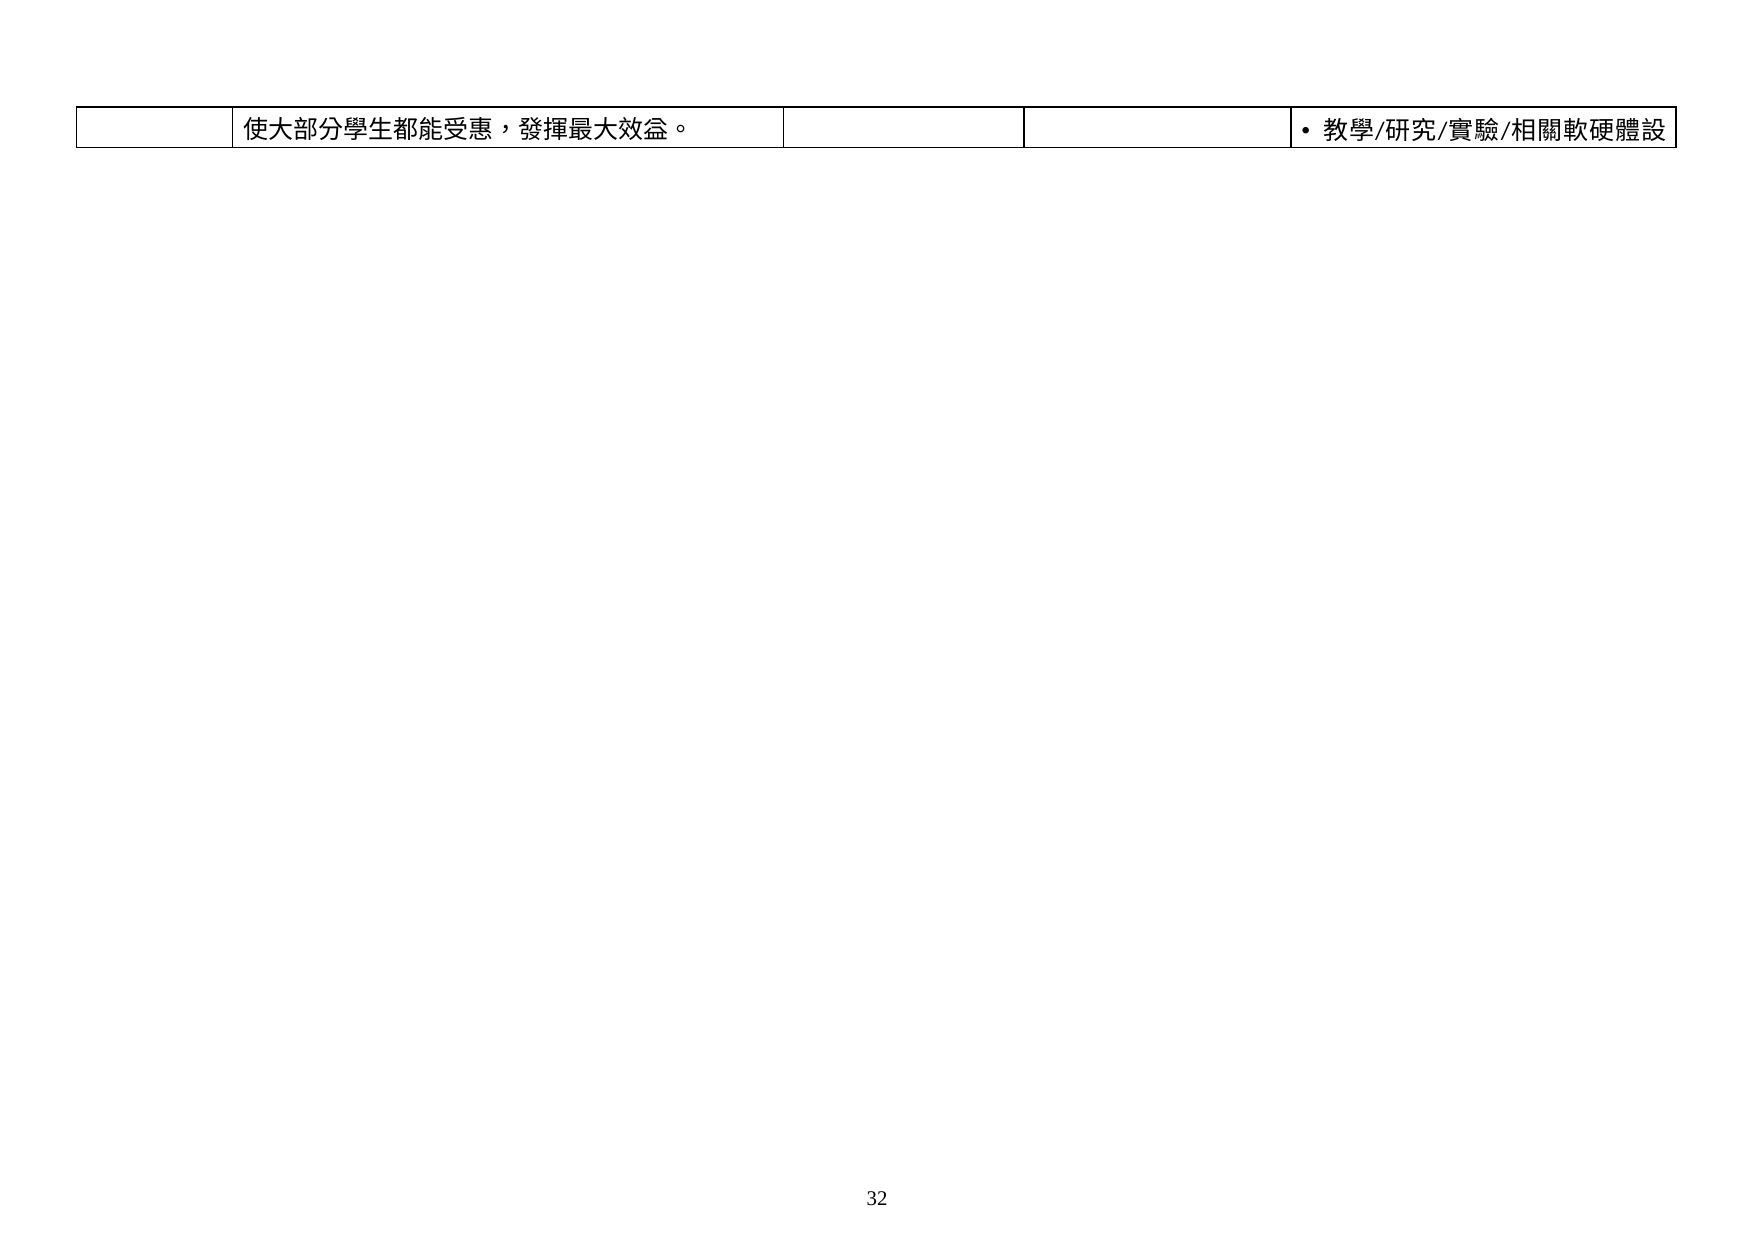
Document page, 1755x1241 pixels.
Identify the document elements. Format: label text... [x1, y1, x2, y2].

table_cell [784, 108, 1023, 147]
table_cell 教學/研究/實驗/相關軟硬體設 [1292, 108, 1675, 147]
table_cell [1025, 108, 1290, 147]
table_cell 使大部分學生都能受惠，發揮最大效益。 [233, 108, 783, 147]
table_cell [77, 108, 232, 147]
